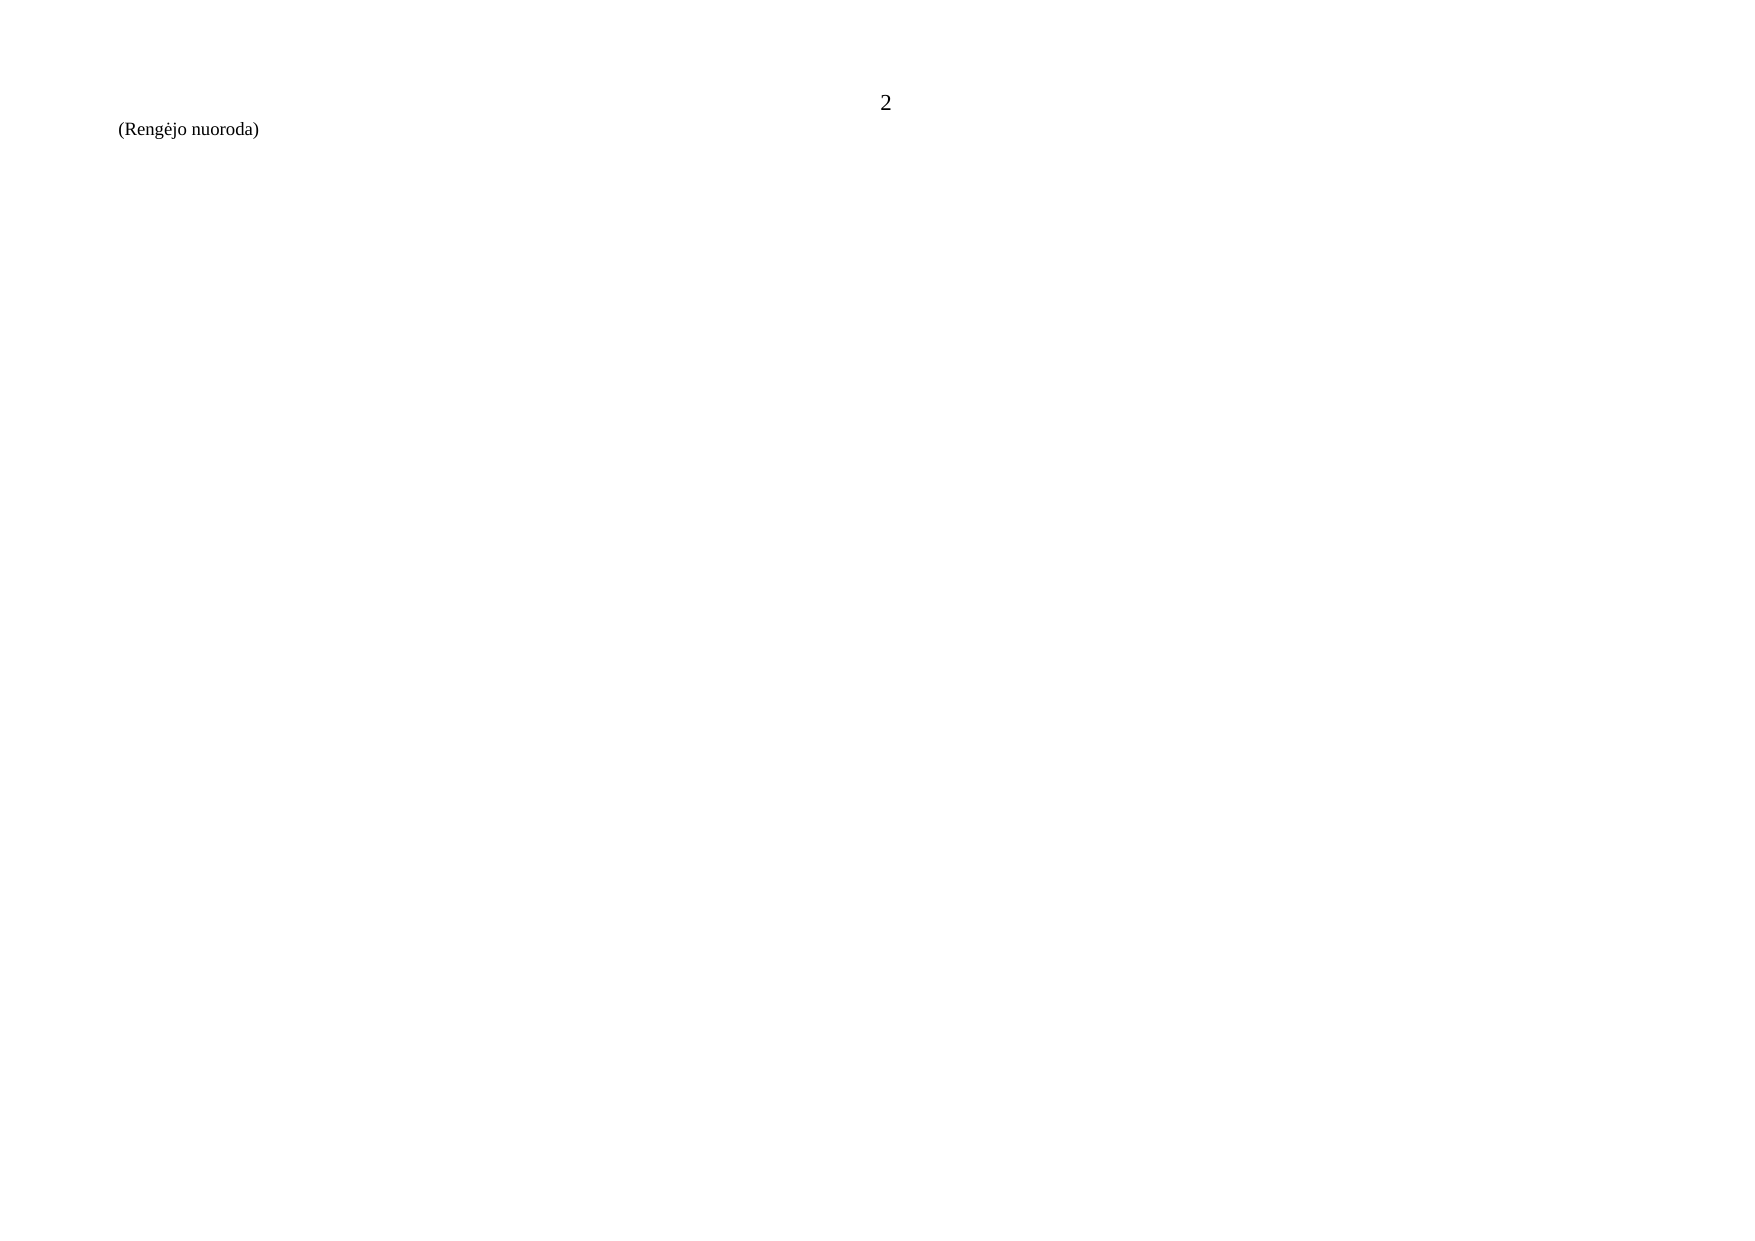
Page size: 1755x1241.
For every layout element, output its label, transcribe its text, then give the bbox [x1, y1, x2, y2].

text (Rengėjo nuoroda) [118, 118, 1654, 139]
